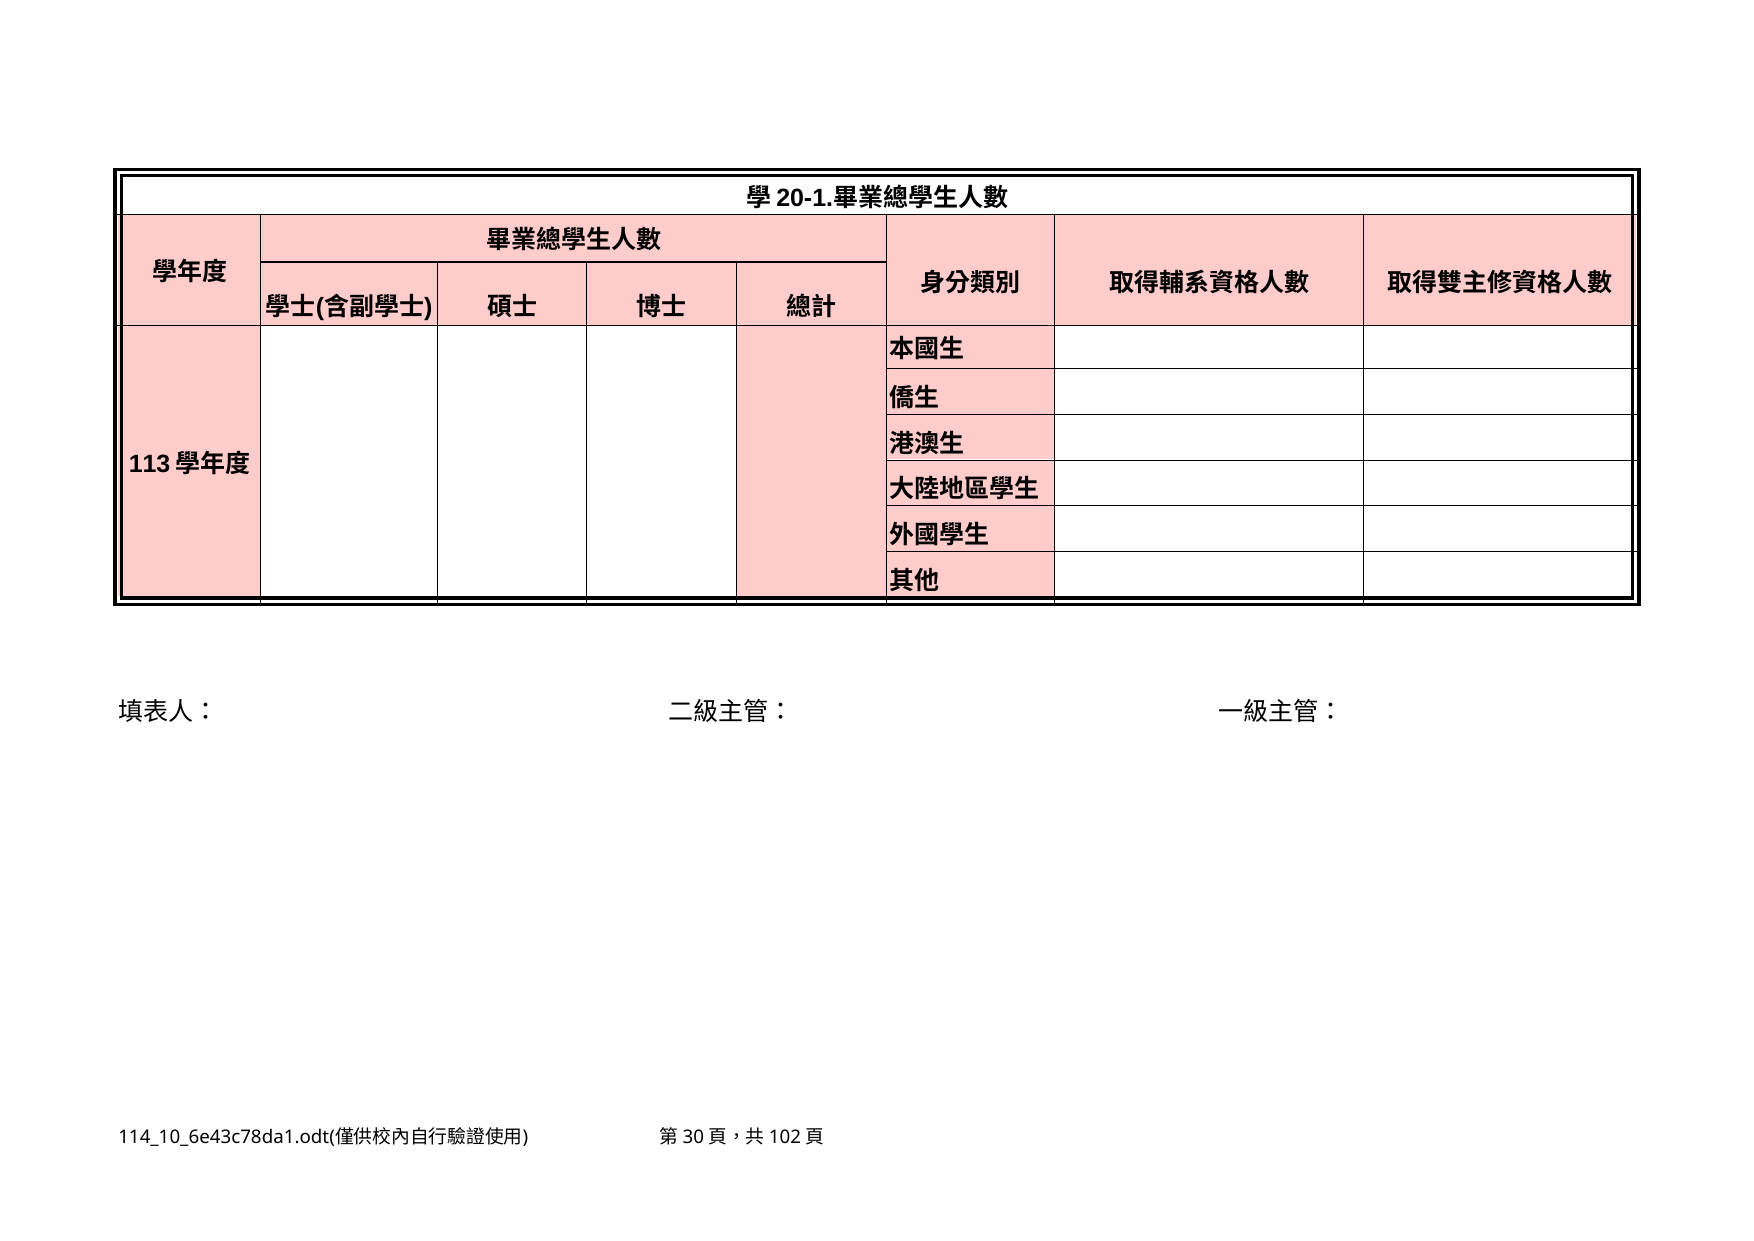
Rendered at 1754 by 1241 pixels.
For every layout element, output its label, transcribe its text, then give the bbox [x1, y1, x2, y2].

table_cell [1364, 552, 1631, 596]
table_cell 其他 [887, 552, 1054, 596]
table_cell 學士(含副學士) [261, 263, 437, 325]
table_cell [1364, 326, 1631, 368]
table_cell 學年度 [123, 215, 260, 325]
table_cell [1055, 506, 1363, 551]
table_cell 碩士 [438, 263, 586, 325]
table_cell 本國生 [887, 326, 1054, 368]
table_cell 身分類別 [887, 215, 1054, 325]
table_cell 港澳生 [887, 415, 1054, 459]
table_cell 取得輔系資格人數 [1055, 215, 1363, 325]
table_cell [1055, 461, 1363, 505]
table_cell [261, 326, 437, 596]
table_cell 大陸地區學生 [887, 461, 1054, 505]
table_cell 博士 [587, 263, 736, 325]
table_cell [1055, 415, 1363, 459]
table_cell 僑生 [887, 369, 1054, 414]
table_cell 畢業總學生人數 [261, 215, 886, 261]
table_cell [1055, 326, 1363, 368]
table_cell [737, 326, 886, 596]
table_cell [1364, 369, 1631, 414]
table_cell [587, 326, 736, 596]
table_cell [1364, 506, 1631, 551]
table_header 學20-1.畢業總學生人數 [118, 171, 1636, 213]
table_cell 113學年度 [123, 326, 260, 596]
table_cell [1364, 415, 1631, 459]
table_cell [1055, 552, 1363, 596]
table_cell 外國學生 [887, 506, 1054, 551]
table_cell 總計 [737, 263, 886, 325]
table_cell [1364, 461, 1631, 505]
table_cell [438, 326, 586, 596]
table_cell 取得雙主修資格人數 [1364, 215, 1631, 325]
text 填表人： 二級主管： 一級主管： [118, 668, 1636, 731]
table_cell [1055, 369, 1363, 414]
